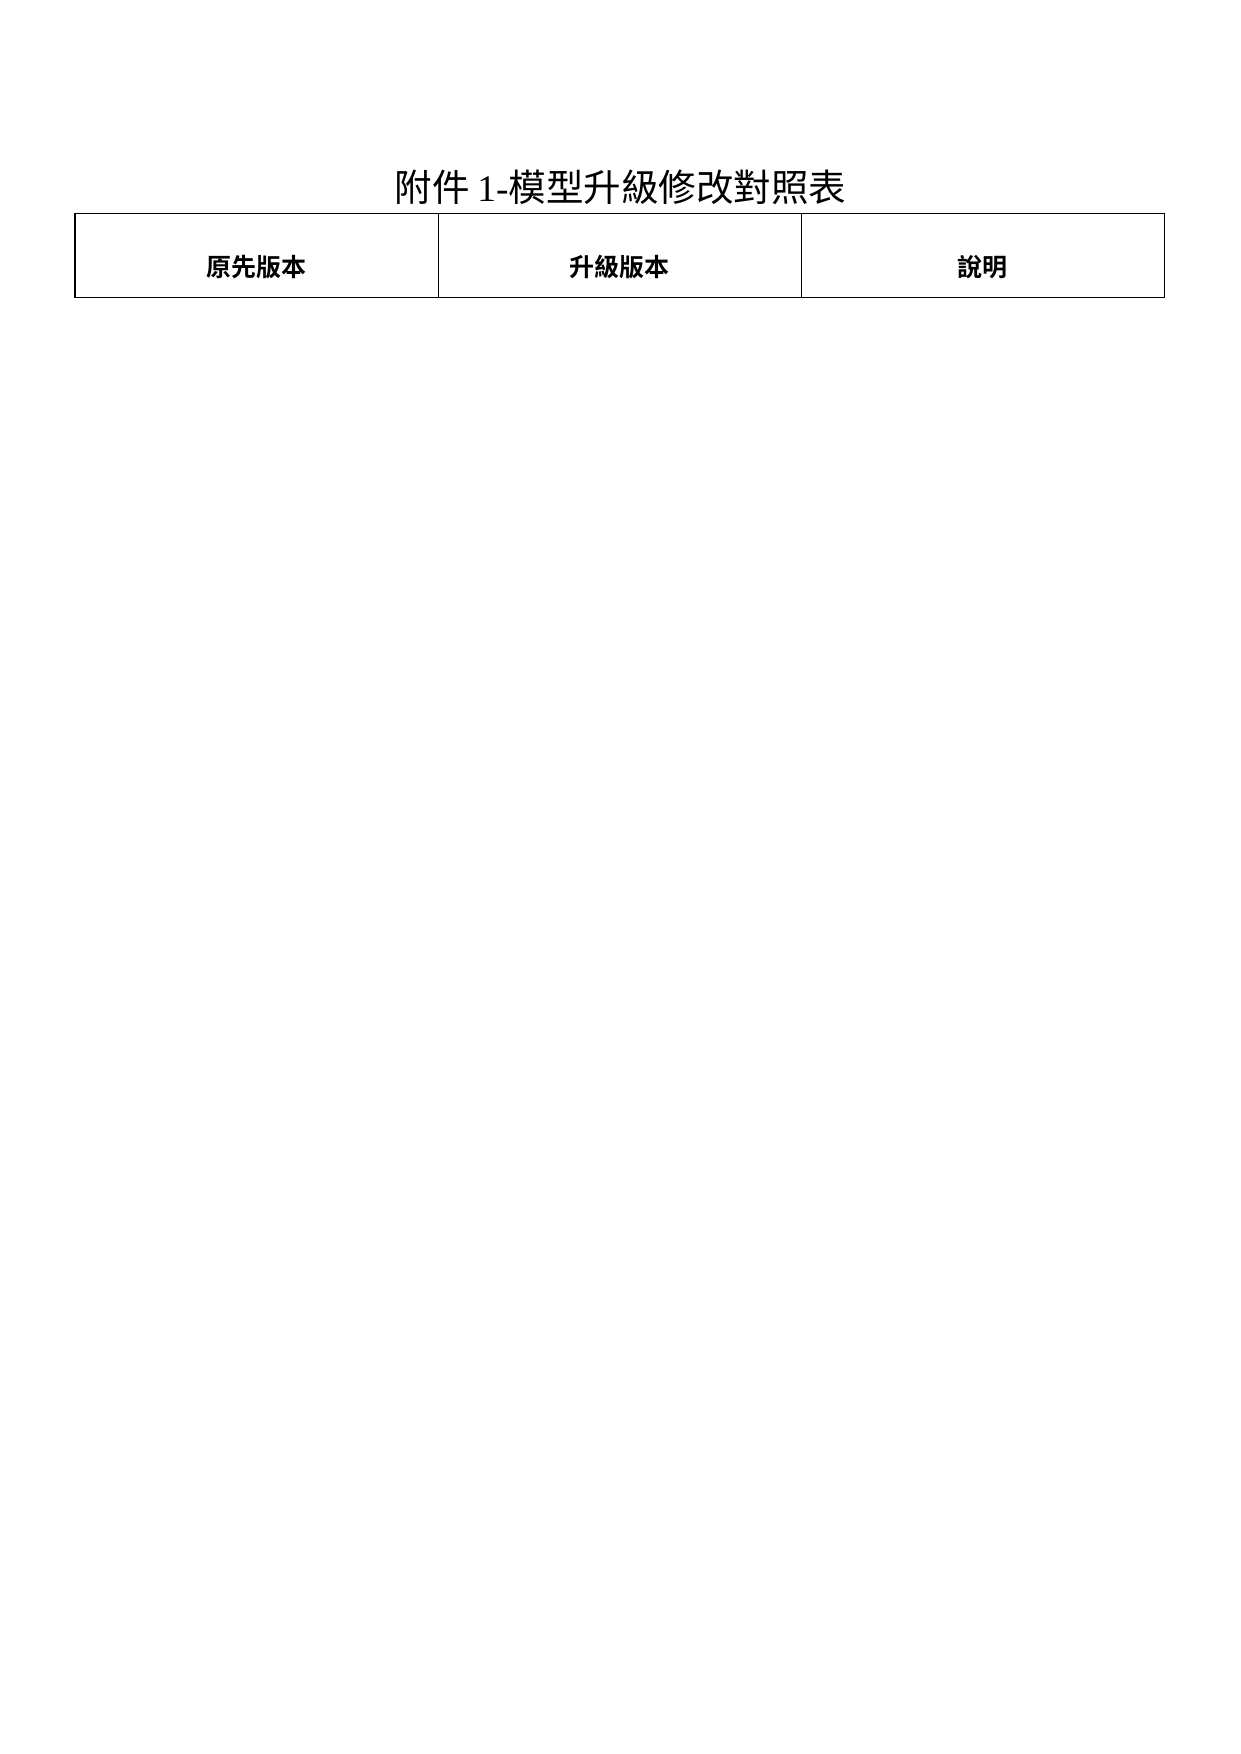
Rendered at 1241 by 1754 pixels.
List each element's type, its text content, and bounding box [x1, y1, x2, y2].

table_header 升級版本 [439, 214, 801, 297]
text 附件1-模型升級修改對照表 [75, 158, 1165, 212]
table_header 原先版本 [76, 214, 438, 297]
table_header 說明 [802, 214, 1164, 297]
